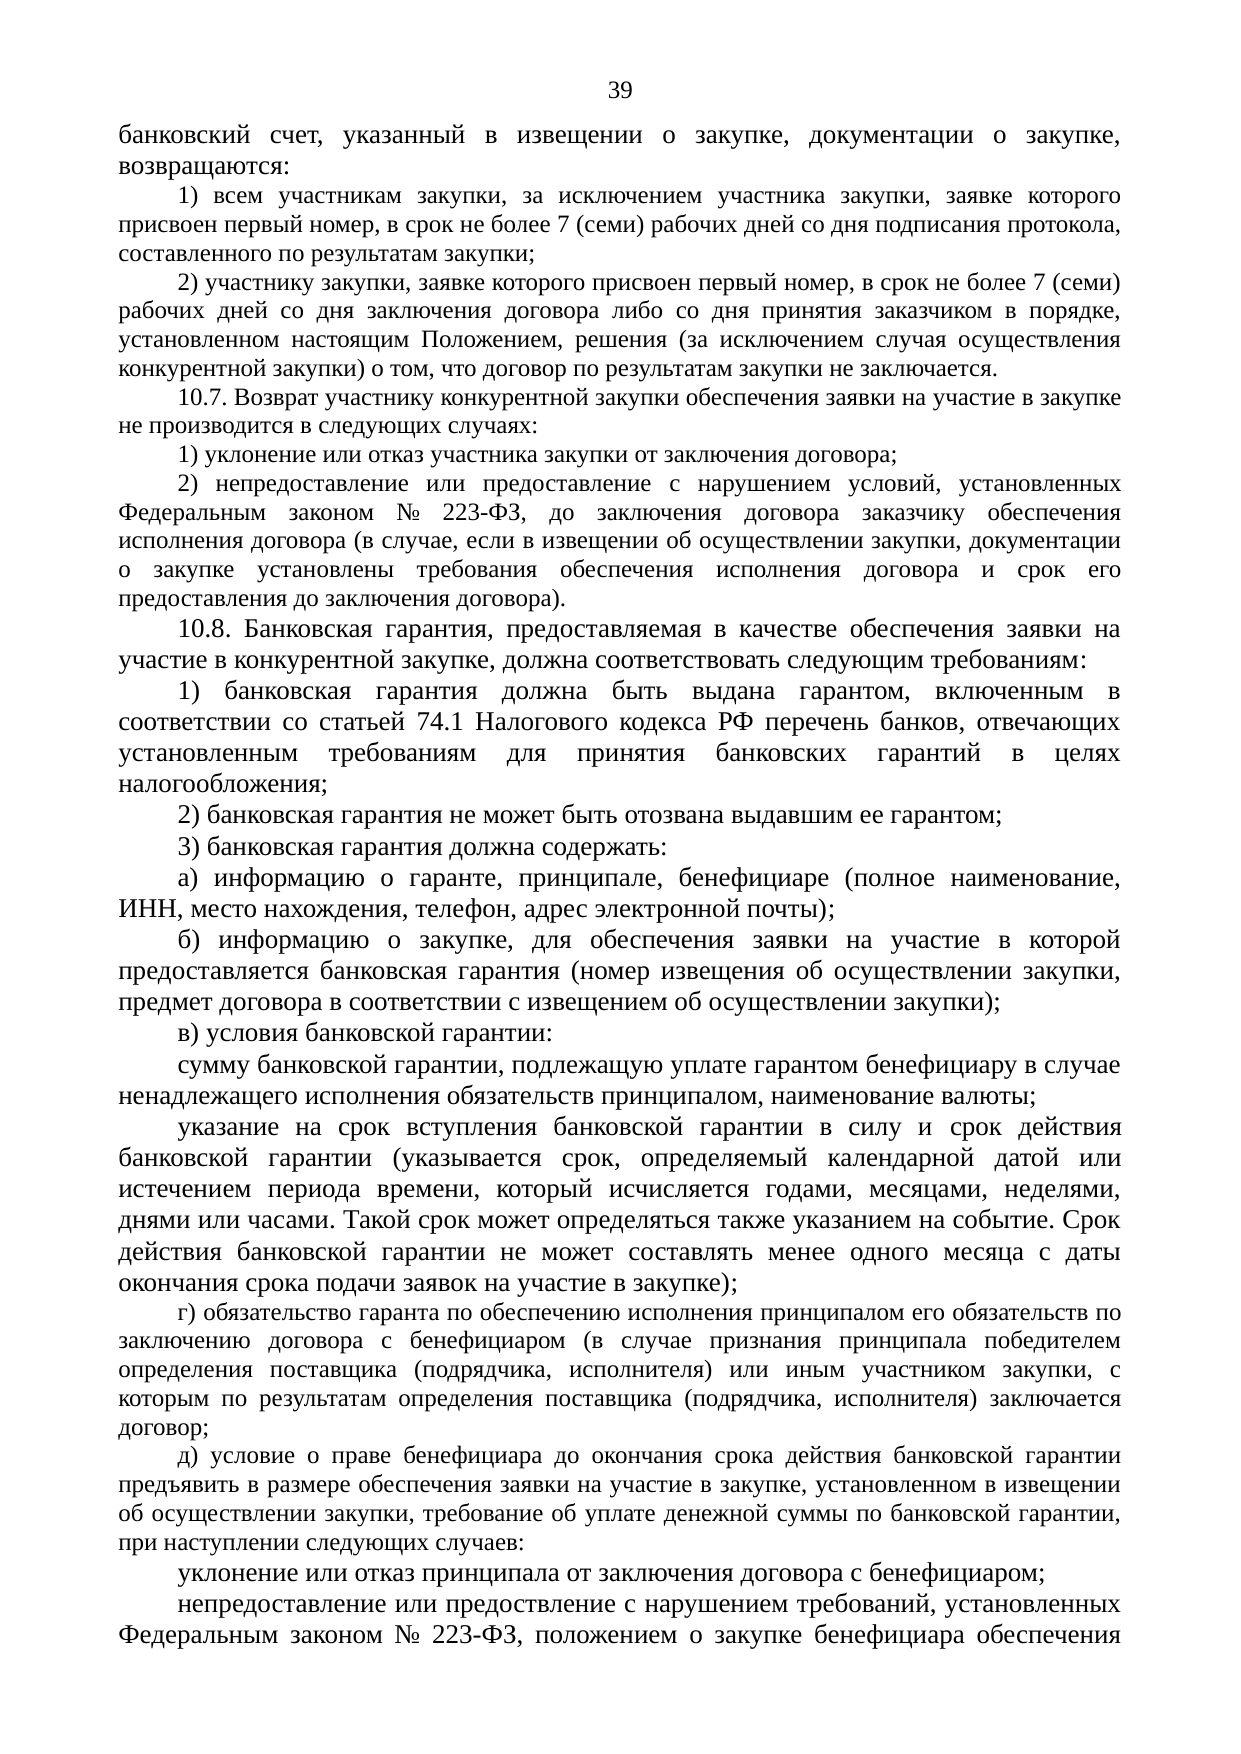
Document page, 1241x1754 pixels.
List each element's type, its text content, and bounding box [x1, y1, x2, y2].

text г) обязательство гаранта по обеспечению исполнения принципалом его обязательств по заключению договора с бенефициаром (в случае признания принципала победителем определения поставщика (подрядчика, исполнителя) или иным участником закупки, с которым по результатам определения поставщика (подрядчика, исполнителя) заключается договор; [118, 1297, 1122, 1441]
text банковский счет, указанный в извещении о закупке, документации о закупке, возвращаются: [118, 118, 1122, 180]
text указание на срок вступления банковской гарантии в силу и срок действия банковской гарантии (указывается срок, определяемый календарной датой или истечением периода времени, который исчисляется годами, месяцами, неделями, днями или часами. Такой срок может определяться также указанием на событие. Срок действия банковской гарантии не может составлять менее одного месяца с даты окончания срока подачи заявок на участие в закупке); [118, 1110, 1122, 1297]
text 2) банковская гарантия не может быть отозвана выдавшим ее гарантом; [118, 798, 1122, 830]
text 3) банковская гарантия должна содержать: [118, 830, 1122, 861]
text непредоставление или предоствление с нарушением требований, установленных Федеральным законом № 223-ФЗ, положением о закупке бенефициара обеспечения [118, 1587, 1122, 1649]
text 2) непредоставление или предоставление с нарушением условий, установленных Федеральным законом № 223-ФЗ, до заключения договора заказчику обеспечения исполнения договора (в случае, если в извещении об осуществлении закупки, документации о закупке установлены требования обеспечения исполнения договора и срок его предоставления до заключения договора). [118, 468, 1122, 612]
text 2) участнику закупки, заявке которого присвоен первый номер, в срок не более 7 (семи) рабочих дней со дня заключения договора либо со дня принятия заказчиком в порядке, установленном настоящим Положением, решения (за исключением случая осуществления конкурентной закупки) о том, что договор по результатам закупки не заключается. [118, 267, 1122, 382]
text в) условия банковской гарантии: [118, 1017, 1122, 1048]
text 1) банковская гарантия должна быть выдана гарантом, включенным в соответствии со статьей 74.1 Налогового кодекса РФ перечень банков, отвечающих установленным требованиям для принятия банковских гарантий в целях налогообложения; [118, 674, 1122, 798]
text 1) уклонение или отказ участника закупки от заключения договора; [118, 439, 1122, 468]
text 1) всем участникам закупки, за исключением участника закупки, заявке которого присвоен первый номер, в срок не более 7 (семи) рабочих дней со дня подписания протокола, составленного по результатам закупки; [118, 180, 1122, 267]
text а) информацию о гаранте, принципале, бенефициаре (полное наименование, ИНН, место нахождения, телефон, адрес электронной почты); [118, 861, 1122, 923]
text 10.8. Банковская гарантия, предоставляемая в качестве обеспечения заявки на участие в конкурентной закупке, должна соответствовать следующим требованиям: [118, 612, 1122, 674]
text б) информацию о закупке, для обеспечения заявки на участие в которой предоставляется банковская гарантия (номер извещения об осуществлении закупки, предмет договора в соответствии с извещением об осуществлении закупки); [118, 923, 1122, 1017]
text сумму банковской гарантии, подлежащую уплате гарантом бенефициару в случае ненадлежащего исполнения обязательств принципалом, наименование валюты; [118, 1048, 1122, 1110]
text 10.7. Возврат участнику конкурентной закупки обеспечения заявки на участие в закупке не производится в следующих случаях: [118, 382, 1122, 439]
text уклонение или отказ принципала от заключения договора с бенефициаром; [118, 1556, 1122, 1587]
text д) условие о праве бенефициара до окончания срока действия банковской гарантии предъявить в размере обеспечения заявки на участие в закупке, установленном в извещении об осуществлении закупки, требование об уплате денежной суммы по банковской гарантии, при наступлении следующих случаев: [118, 1441, 1122, 1556]
